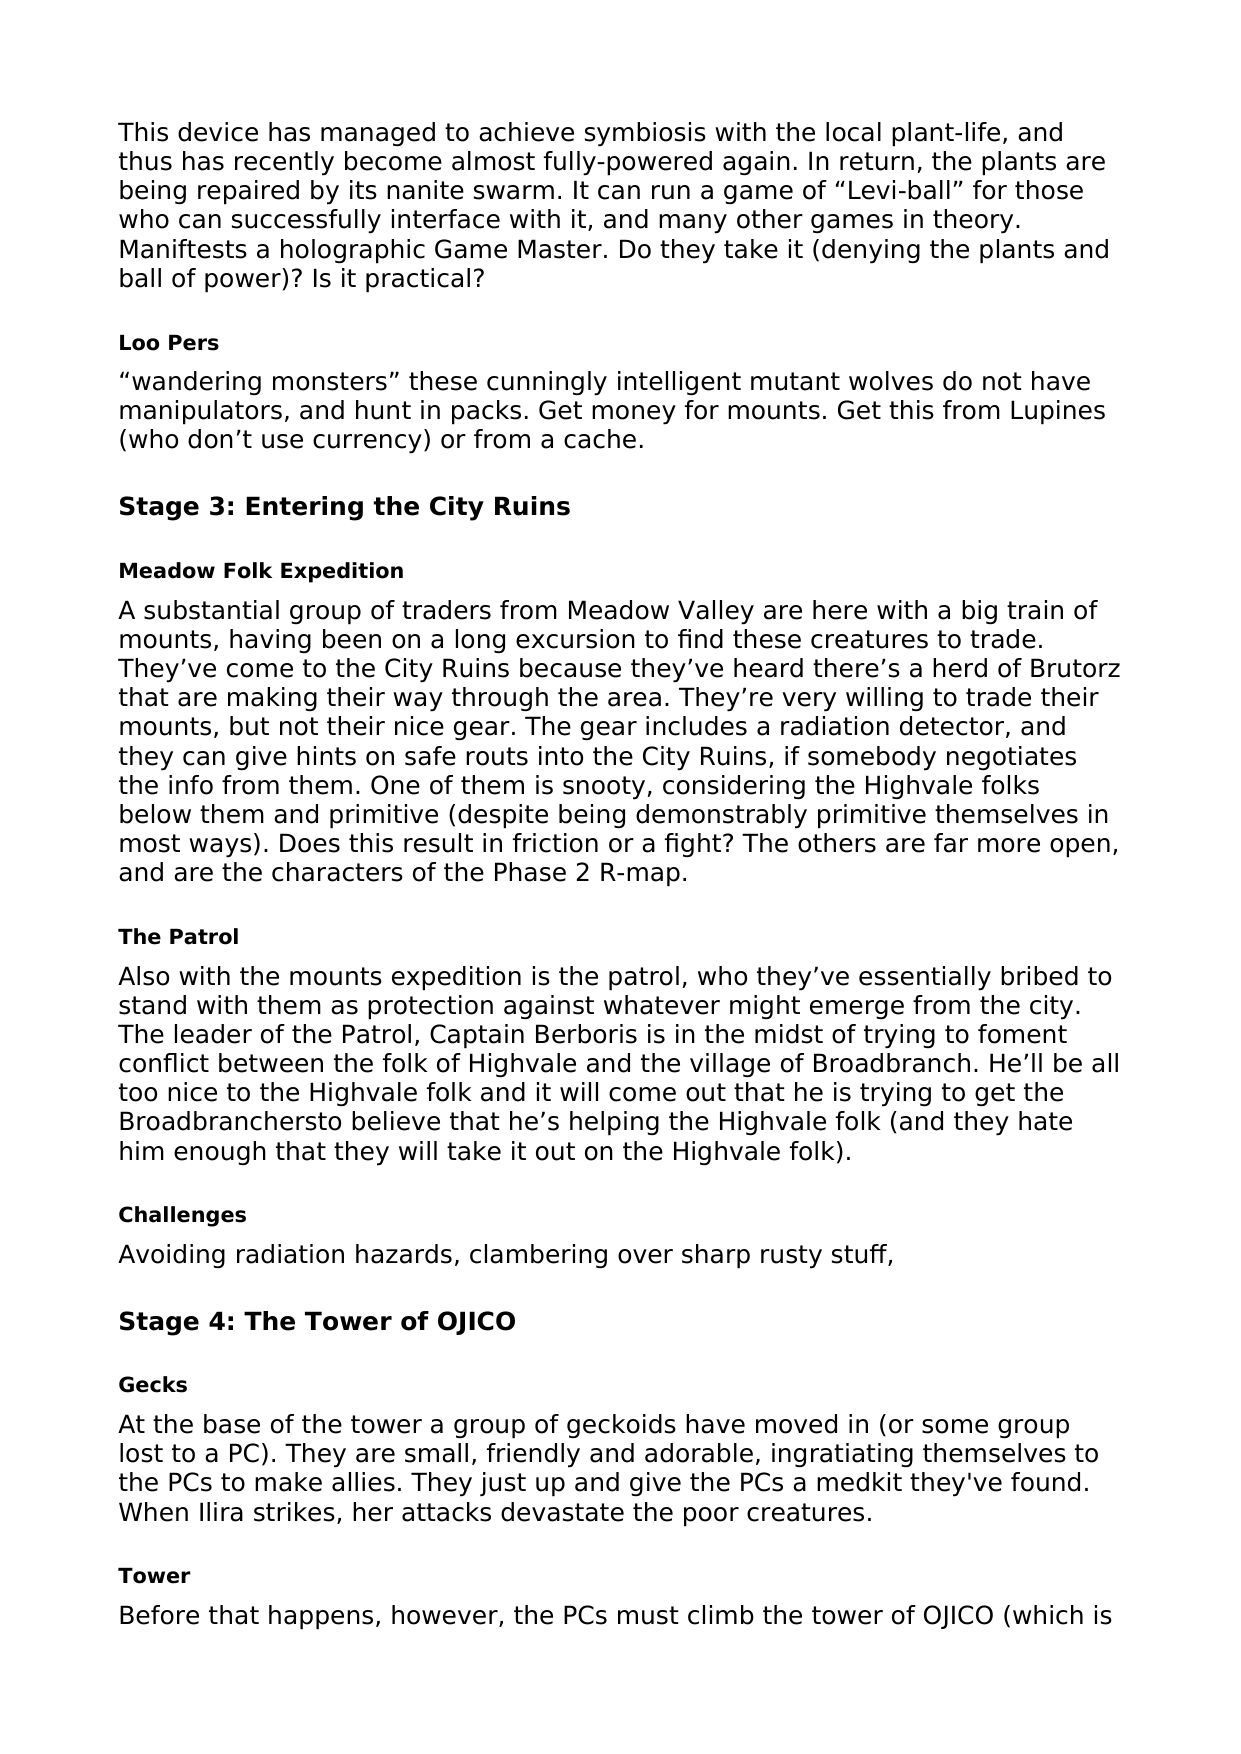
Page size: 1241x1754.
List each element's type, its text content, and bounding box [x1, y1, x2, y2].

text “wandering monsters” these cunningly intelligent mutant wolves do not have manipulators, and hunt in packs. Get money for mounts. Get this from Lupines (who don’t use currency) or from a cache. [118, 367, 1122, 455]
text Avoiding radiation hazards, clambering over sharp rusty stuff, [118, 1240, 1122, 1269]
subtitle Tower [118, 1564, 1122, 1589]
text At the base of the tower a group of geckoids have moved in (or some group lost to a PC). They are small, friendly and adorable, ingratiating themselves to the PCs to make allies. They just up and give the PCs a medkit they've found. When Ilira strikes, her attacks devastate the poor creatures. [118, 1410, 1122, 1527]
text A substantial group of traders from Meadow Valley are here with a big train of mounts, having been on a long excursion to find these creatures to trade. They’ve come to the City Ruins because they’ve heard there’s a herd of Brutorz that are making their way through the area. They’re very willing to trade their mounts, but not their nice gear. The gear includes a radiation detector, and they can give hints on safe routs into the City Ruins, if somebody negotiates the info from them. One of them is snooty, considering the Highvale folks below them and primitive (despite being demonstrably primitive themselves in most ways). Does this result in friction or a fight? The others are far more open, and are the characters of the Phase 2 R-map. [118, 596, 1122, 887]
text Before that happens, however, the PCs must climb the tower of OJICO (which is [118, 1601, 1122, 1630]
subtitle Meadow Folk Expedition [118, 559, 1122, 583]
subtitle Stage 4: The Tower of OJICO [118, 1307, 1122, 1336]
text Also with the mounts expedition is the patrol, who they’ve essentially bribed to stand with them as protection against whatever might emerge from the city. The leader of the Patrol, Captain Berboris is in the midst of trying to foment conflict between the folk of Highvale and the village of Broadbranch. He’ll be all too nice to the Highvale folk and it will come out that he is trying to get the Broadbranchersto believe that he’s helping the Highvale folk (and they hate him enough that they will take it out on the Highvale folk). [118, 962, 1122, 1166]
subtitle Gecks [118, 1373, 1122, 1398]
subtitle Challenges [118, 1203, 1122, 1228]
subtitle Loo Pers [118, 331, 1122, 355]
text This device has managed to achieve symbiosis with the local plant-life, and thus has recently become almost fully-powered again. In return, the plants are being repaired by its nanite swarm. It can run a game of “Levi-ball” for those who can successfully interface with it, and many other games in theory. Maniftests a holographic Game Master. Do they take it (denying the plants and ball of power)? Is it practical? [118, 118, 1122, 293]
subtitle Stage 3: Entering the City Ruins [118, 492, 1122, 522]
subtitle The Patrol [118, 925, 1122, 949]
